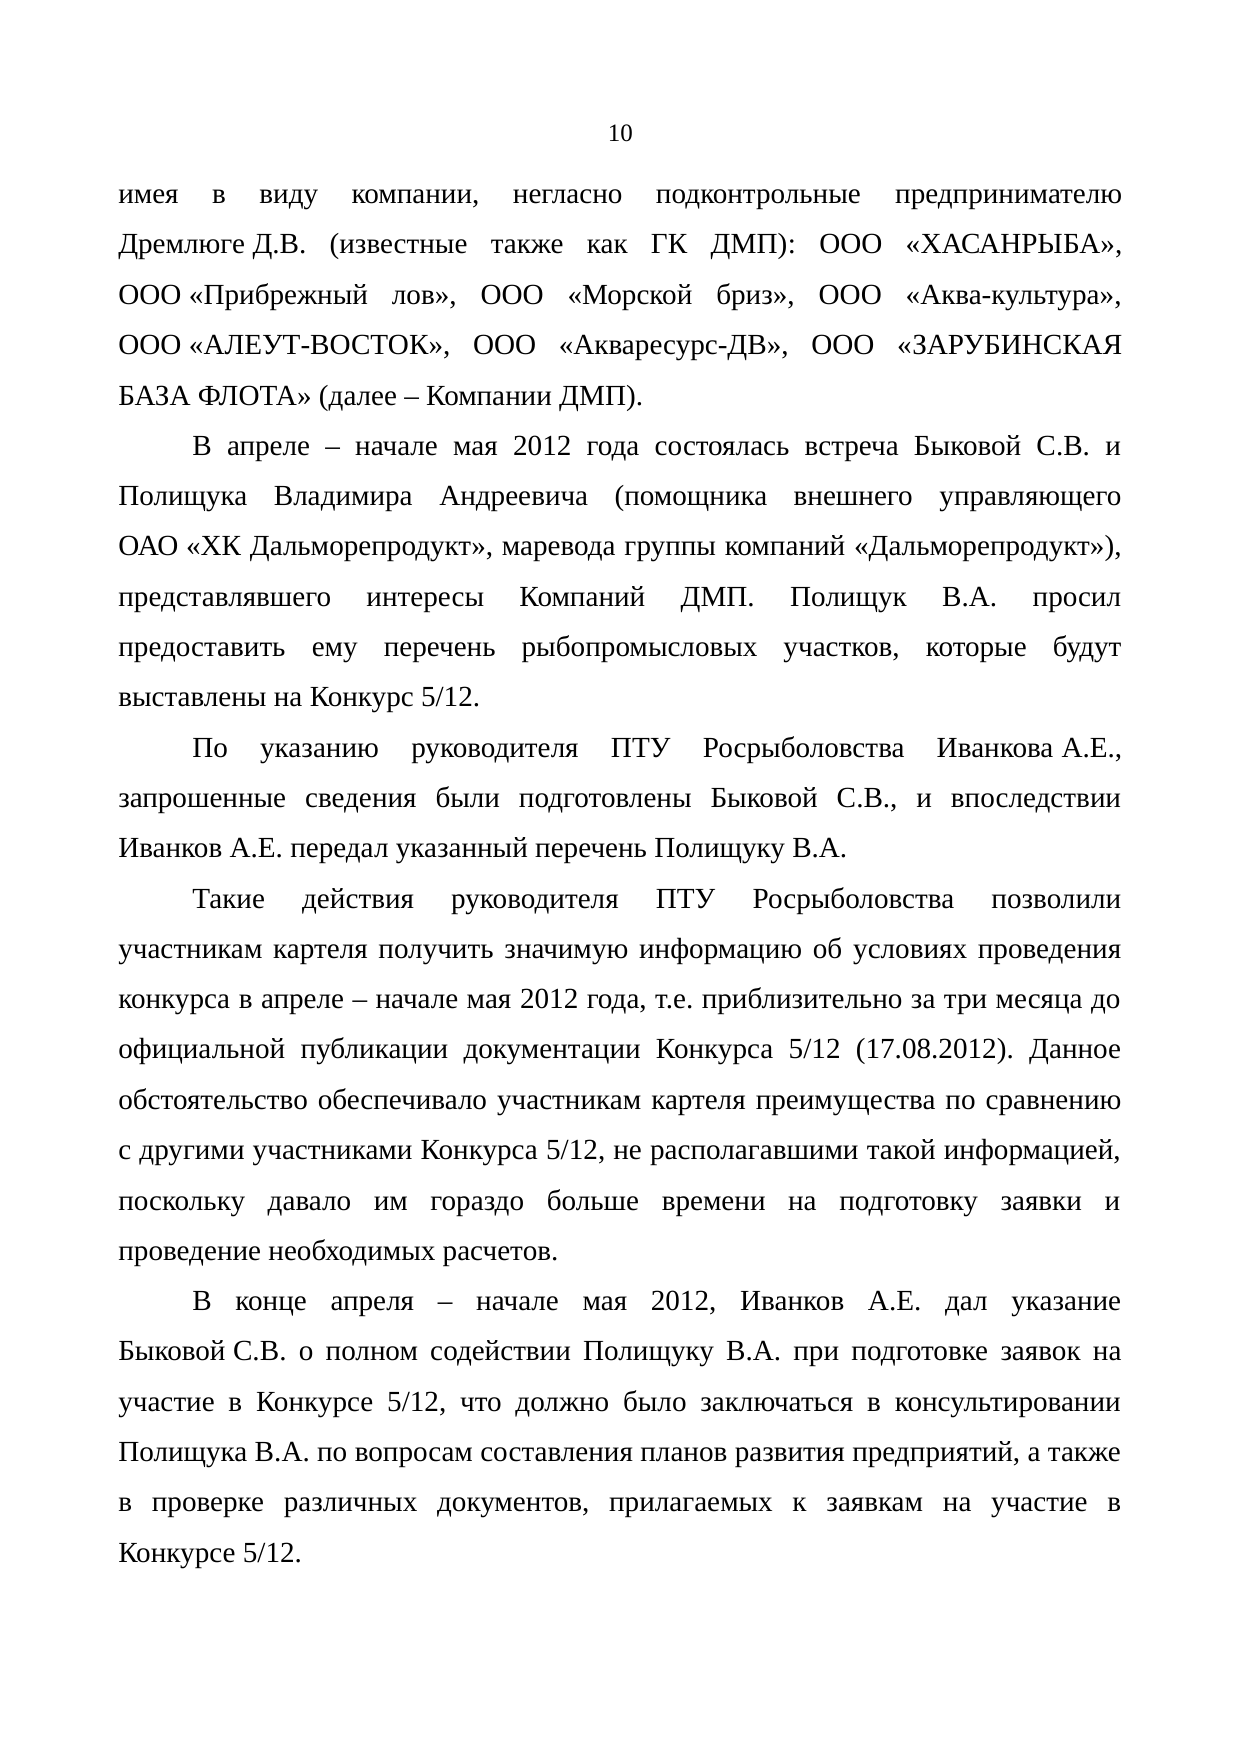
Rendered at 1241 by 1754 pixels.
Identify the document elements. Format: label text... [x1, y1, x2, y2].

text В апреле – начале мая 2012 года состоялась встреча Быковой С.В. и Полищука Владимира Андреевича (помощника внешнего управляющего ОАО «ХК Дальморепродукт», маревода группы компаний «Дальморепродукт»), представлявшего интересы Компаний ДМП. Полищук В.А. просил предоставить ему перечень рыбопромысловых участков, которые будут выставлены на Конкурс 5/12. [118, 428, 1122, 713]
text Такие действия руководителя ПТУ Росрыболовства позволили участникам картеля получить значимую информацию об условиях проведения конкурса в апреле – начале мая 2012 года, т.е. приблизительно за три месяца до официальной публикации документации Конкурса 5/12 (17.08.2012). Данное обстоятельство обеспечивало участникам картеля преимущества по сравнению с другими участниками Конкурса 5/12, не располагавшими такой информацией, поскольку давало им гораздо больше времени на подготовку заявки и проведение необходимых расчетов. [118, 881, 1122, 1266]
text имея в виду компании, негласно подконтрольные предпринимателю Дремлюге Д.В. (известные также как ГК ДМП): ООО «ХАСАНРЫБА», ООО «Прибрежный лов», ООО «Морской бриз», ООО «Аква-культура», ООО «АЛЕУТ-ВОСТОК», ООО «Акваресурс-ДВ», ООО «ЗАРУБИНСКАЯ БАЗА ФЛОТА» (далее – Компании ДМП). [118, 176, 1122, 411]
text В конце апреля – начале мая 2012, Иванков А.Е. дал указание Быковой С.В. о полном содействии Полищуку В.А. при подготовке заявок на участие в Конкурсе 5/12, что должно было заключаться в консультировании Полищука В.А. по вопросам составления планов развития предприятий, а также в проверке различных документов, прилагаемых к заявкам на участие в Конкурсе 5/12. [118, 1283, 1122, 1568]
text По указанию руководителя ПТУ Росрыболовства Иванкова А.Е., запрошенные сведения были подготовлены Быковой С.В., и впоследствии Иванков А.Е. передал указанный перечень Полищуку В.А. [118, 730, 1122, 864]
